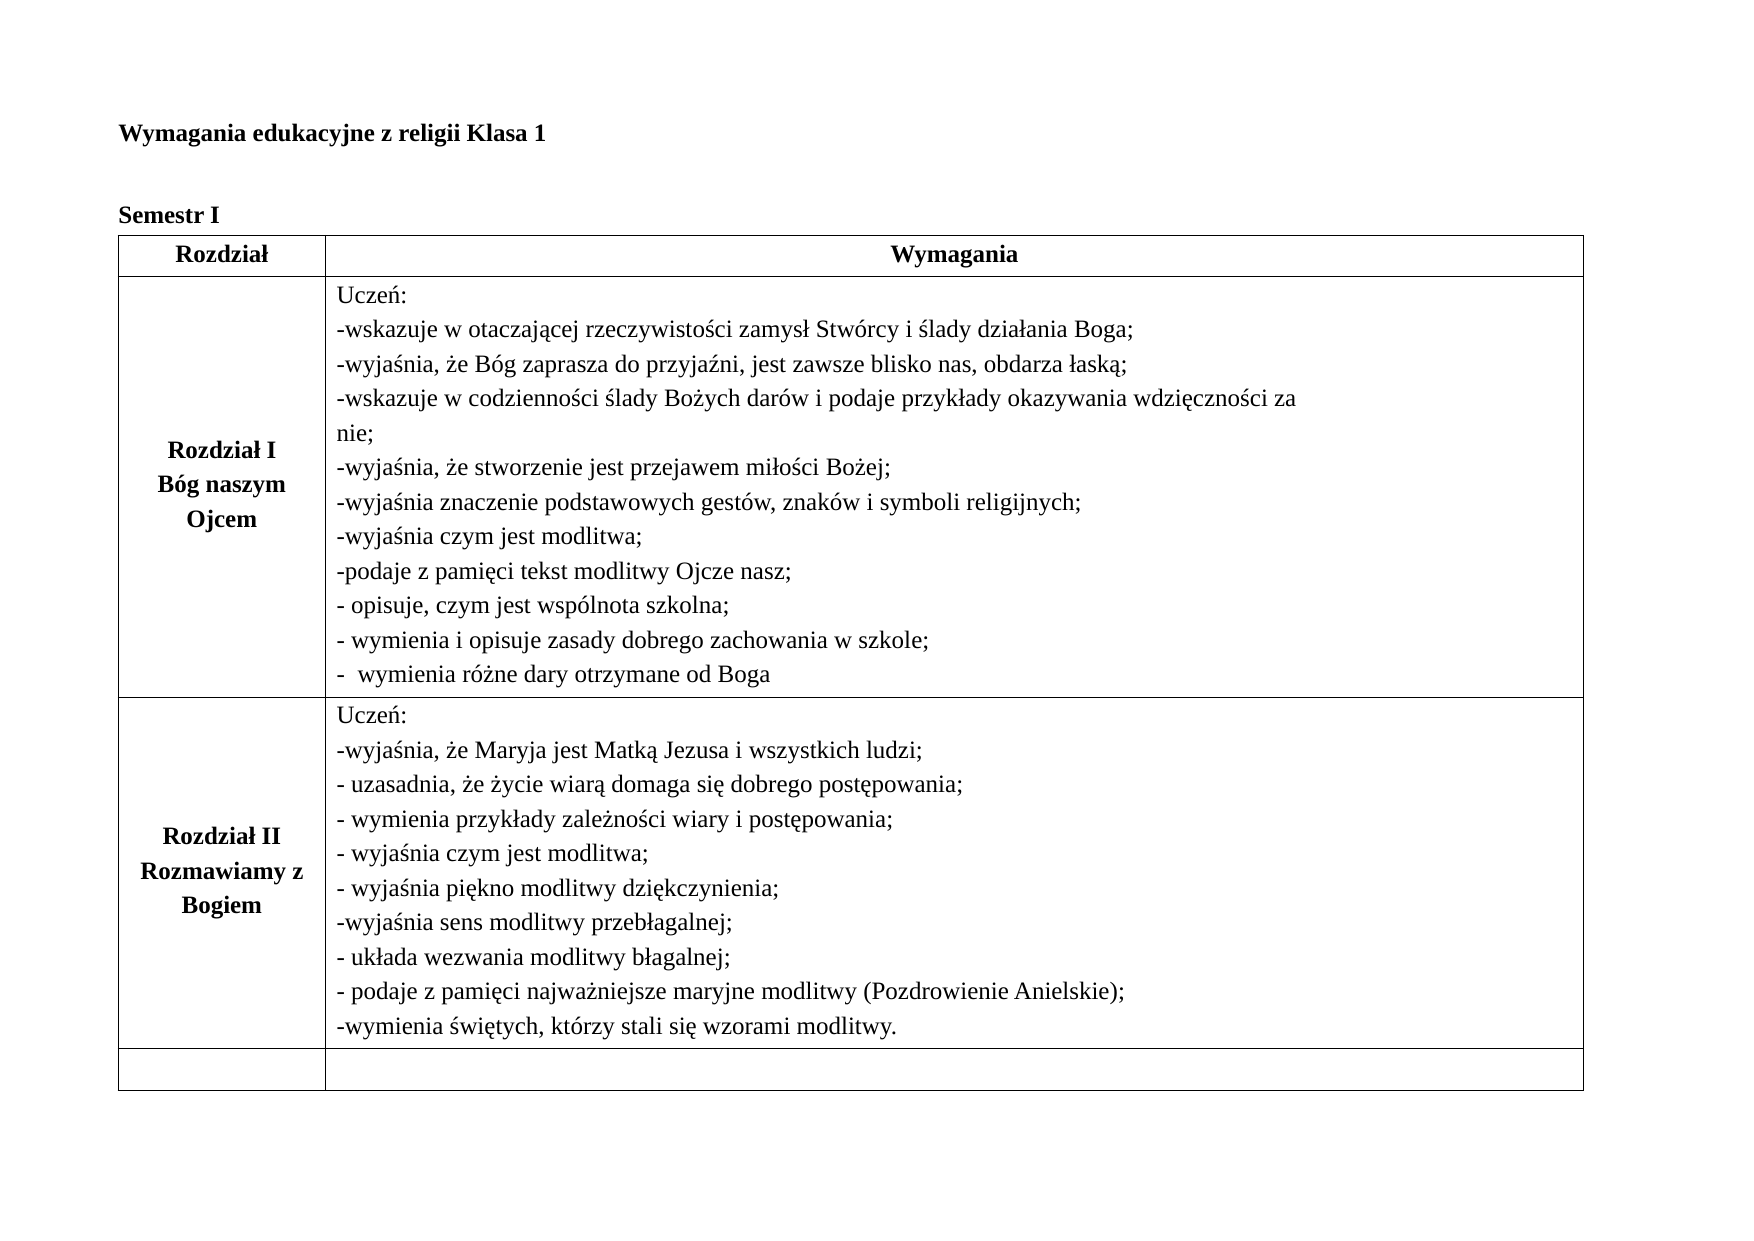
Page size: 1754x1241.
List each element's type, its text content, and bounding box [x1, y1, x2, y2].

table_cell Uczeń: -wskazuje w otaczającej rzeczywistości zamysł Stwórcy i ślady działania Boga; -wyjaśnia, że Bóg zaprasza do przyjaźni, jest zawsze blisko nas, obdarza łaską; -wskazuje w codzienności ślady Bożych darów i podaje przykłady okazywania wdzięczności za nie; -wyjaśnia, że stworzenie jest przejawem miłości Bożej; -wyjaśnia znaczenie podstawowych gestów, znaków i symboli religijnych; -wyjaśnia czym jest modlitwa; -podaje z pamięci tekst modlitwy Ojcze nasz; - opisuje, czym jest wspólnota szkolna; - wymienia i opisuje zasady dobrego zachowania w szkole; - wymienia różne dary otrzymane od Boga [326, 277, 1583, 697]
table_header Wymagania [326, 236, 1583, 276]
table_header Rozdział [119, 236, 325, 276]
table_cell [326, 1049, 1583, 1090]
table_cell [119, 1049, 325, 1090]
text Wymagania edukacyjne z religii Klasa 1 [118, 118, 1636, 147]
table_cell Rozdział I Bóg naszym Ojcem [119, 277, 325, 697]
table_cell Rozdział II Rozmawiamy z Bogiem [119, 698, 325, 1048]
text Semestr I [118, 200, 1636, 229]
table_cell Uczeń: -wyjaśnia, że Maryja jest Matką Jezusa i wszystkich ludzi; - uzasadnia, że życie wiarą domaga się dobrego postępowania; - wymienia przykłady zależności wiary i postępowania; - wyjaśnia czym jest modlitwa; - wyjaśnia piękno modlitwy dziękczynienia; -wyjaśnia sens modlitwy przebłagalnej; - układa wezwania modlitwy błagalnej; - podaje z pamięci najważniejsze maryjne modlitwy (Pozdrowienie Anielskie); -wymienia świętych, którzy stali się wzorami modlitwy. [326, 698, 1583, 1048]
